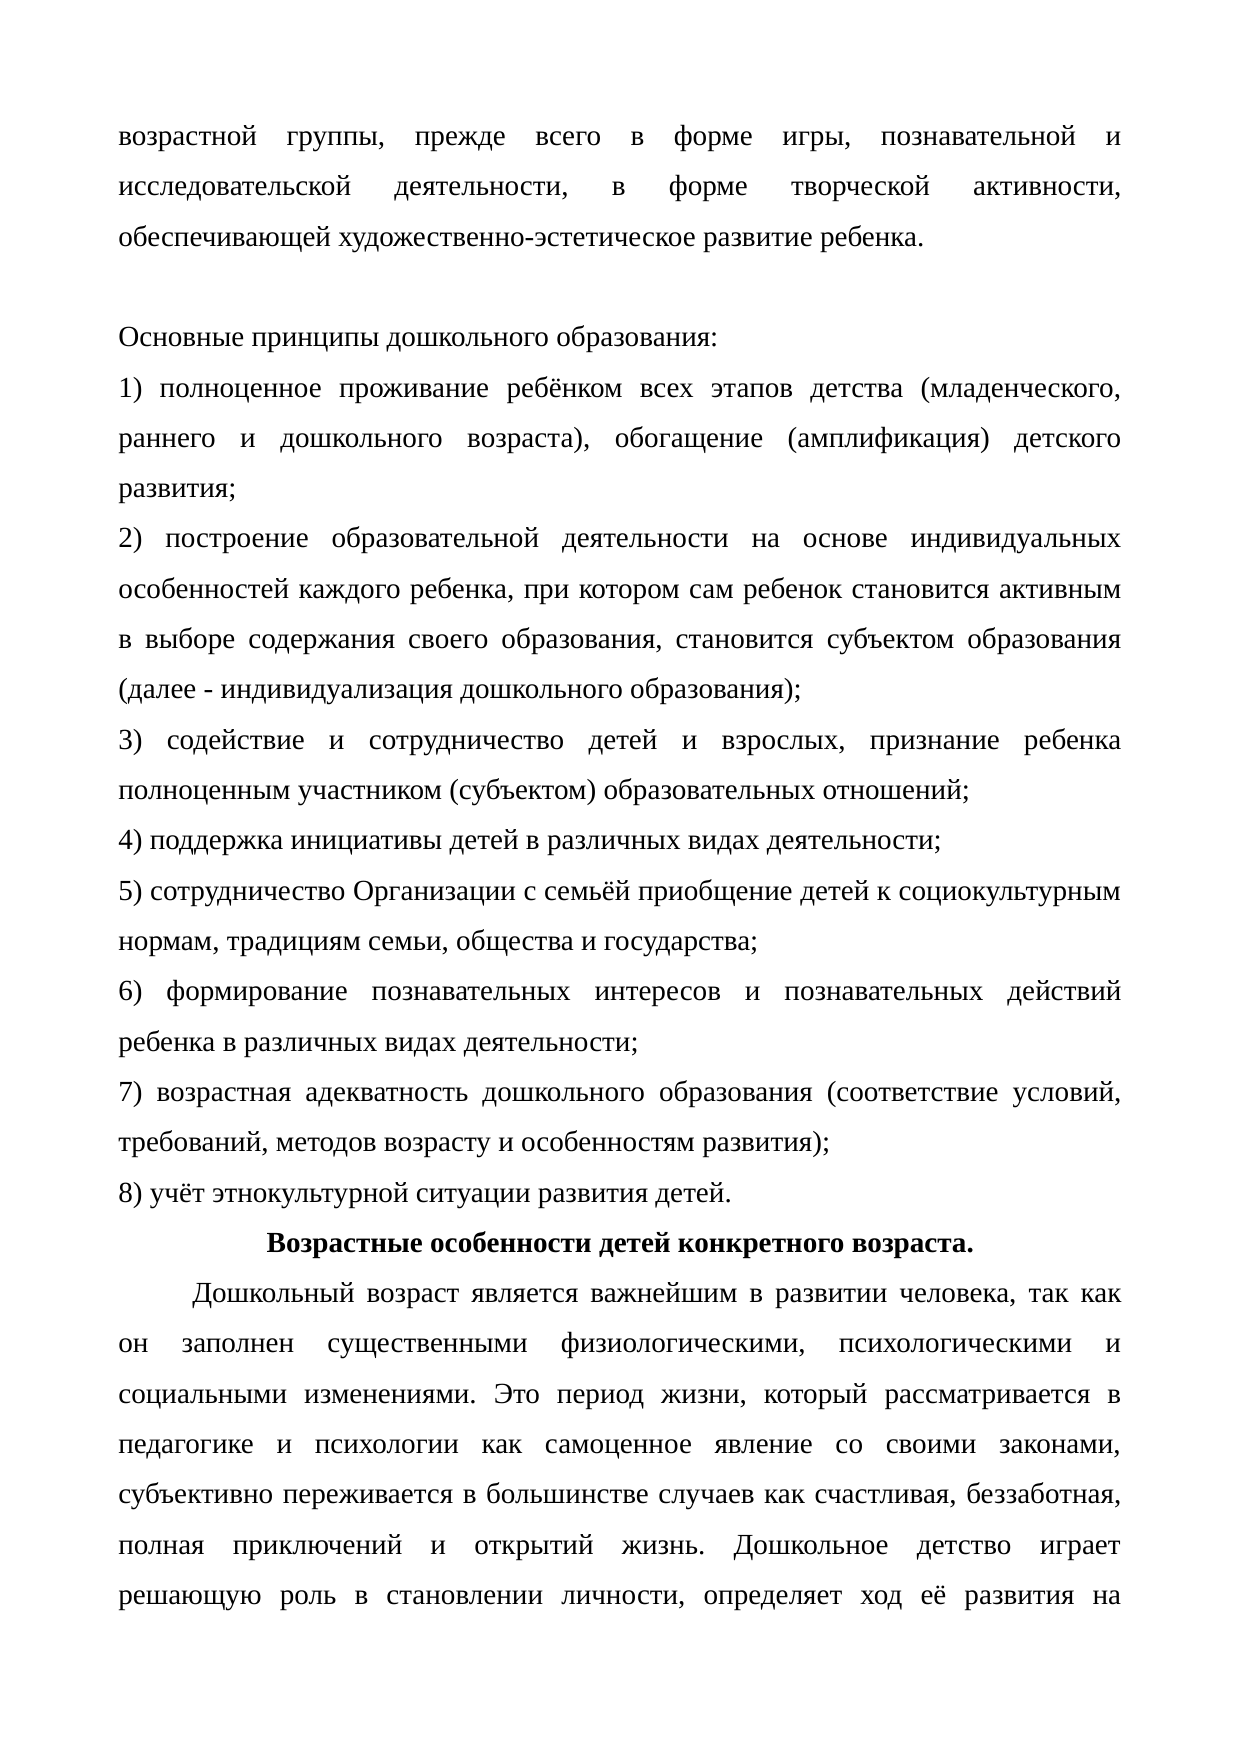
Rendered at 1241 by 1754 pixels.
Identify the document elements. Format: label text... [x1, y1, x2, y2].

text Возрастные особенности детей конкретного возраста. [118, 1225, 1122, 1258]
text 5) сотрудничество Организации с семьёй приобщение детей к социокультурным нормам, традициям семьи, общества и государства; [118, 873, 1122, 957]
text 1) полноценное проживание ребёнком всех этапов детства (младенческого, раннего и дошкольного возраста), обогащение (амплификация) детского развития; [118, 370, 1122, 504]
text Основные принципы дошкольного образования: [118, 319, 1122, 353]
text возрастной группы, прежде всего в форме игры, познавательной и исследовательской деятельности, в форме творческой активности, обеспечивающей художественно-эстетическое развитие ребенка. [118, 118, 1122, 252]
text 2) построение образовательной деятельности на основе индивидуальных особенностей каждого ребенка, при котором сам ребенок становится активным в выборе содержания своего образования, становится субъектом образования (далее - индивидуализация дошкольного образования); [118, 521, 1122, 705]
text 7) возрастная адекватность дошкольного образования (соответствие условий, требований, методов возрасту и особенностям развития); [118, 1074, 1122, 1158]
text 4) поддержка инициативы детей в различных видах деятельности; [118, 822, 1122, 856]
text 8) учёт этнокультурной ситуации развития детей. [118, 1175, 1122, 1208]
text 6) формирование познавательных интересов и познавательных действий ребенка в различных видах деятельности; [118, 973, 1122, 1057]
text Дошкольный возраст является важнейшим в развитии человека, так как он заполнен существенными физиологическими, психологическими и социальными изменениями. Это период жизни, который рассматривается в педагогике и психологии как самоценное явление со своими законами, субъективно переживается в большинстве случаев как счастливая, беззаботная, полная приключений и открытий жизнь. Дошкольное детство играет решающую роль в становлении личности, определяет ход её развития на [118, 1275, 1122, 1611]
text 3) содействие и сотрудничество детей и взрослых, признание ребенка полноценным участником (субъектом) образовательных отношений; [118, 722, 1122, 806]
